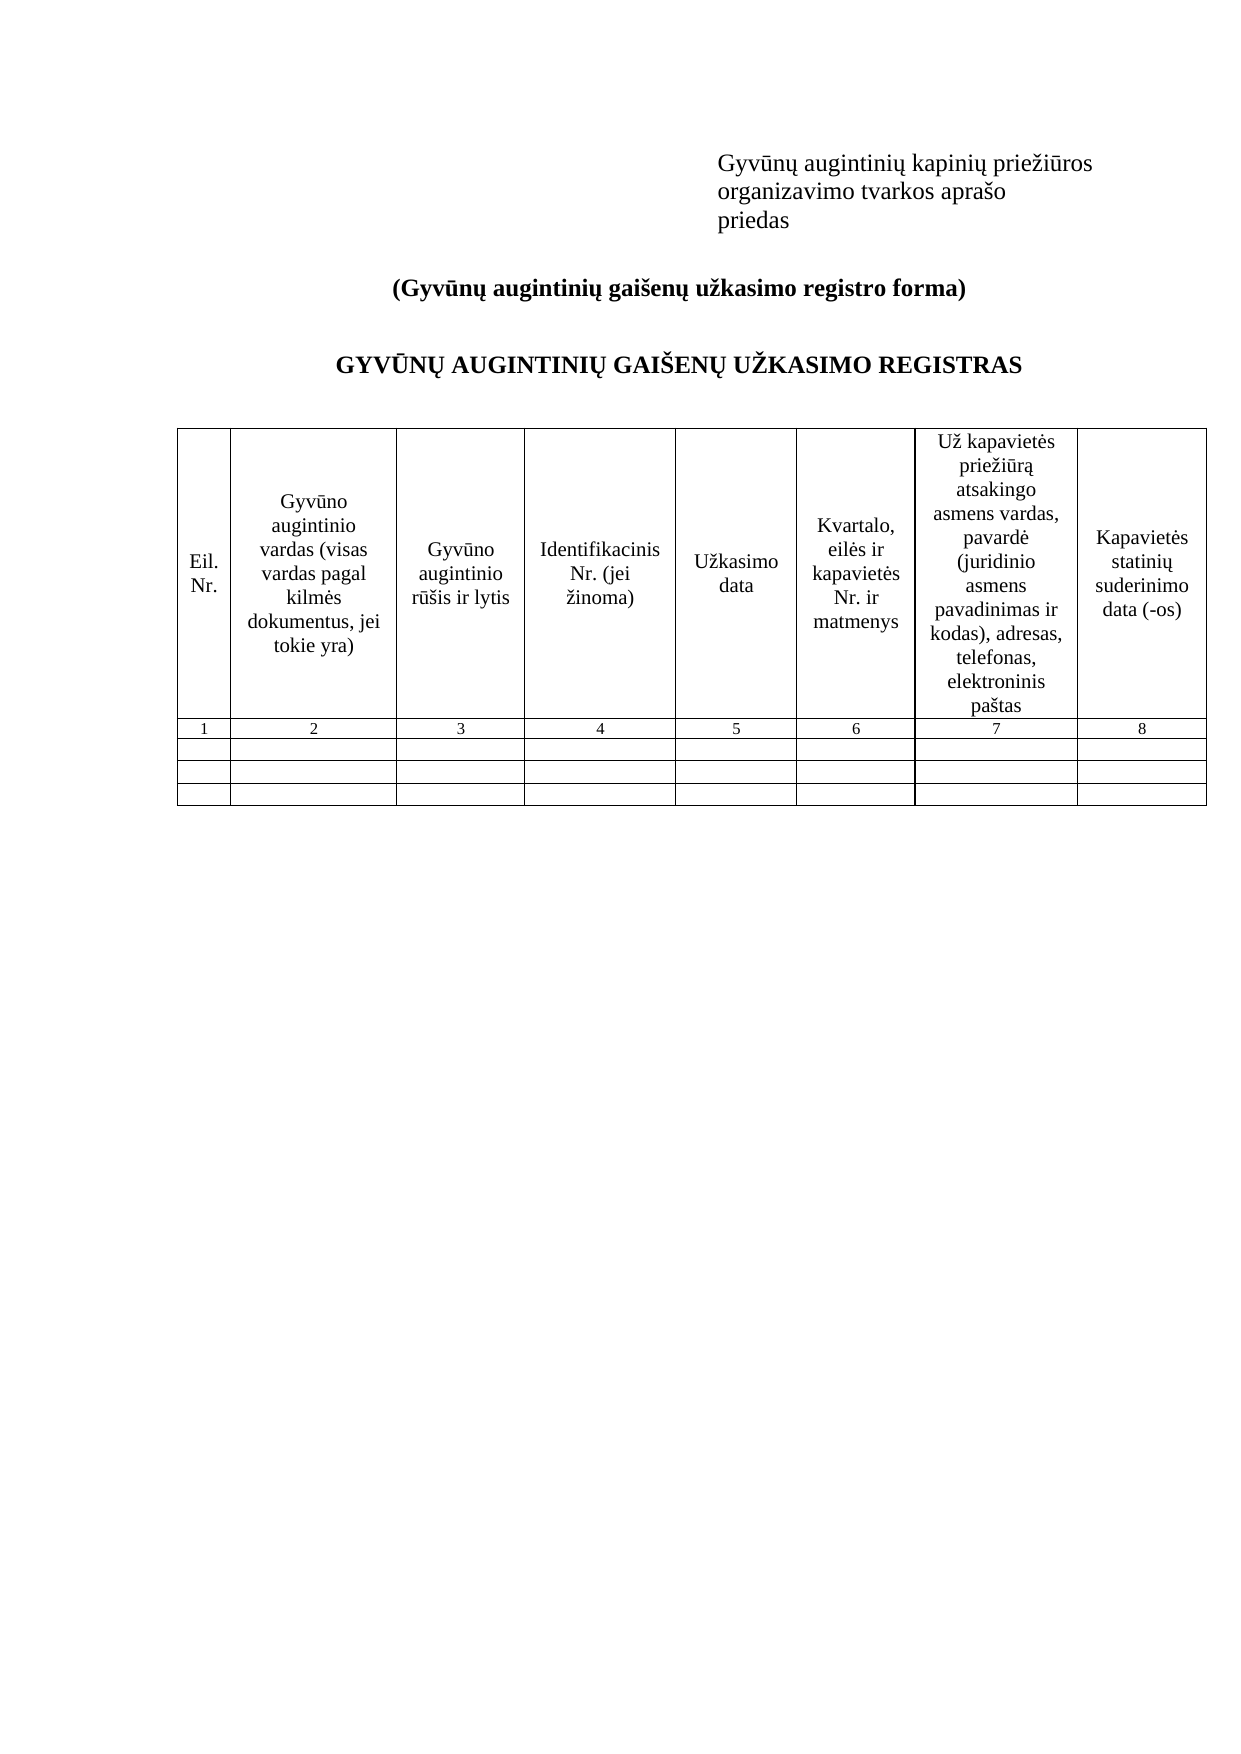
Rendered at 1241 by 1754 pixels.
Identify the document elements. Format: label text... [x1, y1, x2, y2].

table_header Už kapavietės priežiūrą atsakingo asmens vardas, pavardė (juridinio asmens pavadinimas ir kodas), adresas, telefonas, elektroninis paštas [916, 429, 1077, 717]
table_header Užkasimo data [676, 429, 796, 717]
table_cell 1 [178, 719, 230, 738]
table_cell [525, 784, 675, 805]
text organizavimo tvarkos aprašo [717, 176, 1181, 205]
table_header Gyvūno augintinio vardas (visas vardas pagal kilmės dokumentus, jei tokie yra) [231, 429, 396, 717]
table_cell [916, 761, 1077, 783]
table_cell [916, 739, 1077, 760]
table_cell [525, 739, 675, 760]
table_cell 2 [231, 719, 396, 738]
table_cell [178, 739, 230, 760]
table_cell [676, 739, 796, 760]
table_cell [1078, 761, 1206, 783]
table_cell [676, 761, 796, 783]
table_cell [231, 761, 396, 783]
table_cell [178, 761, 230, 783]
table_cell 5 [676, 719, 796, 738]
table_cell [397, 784, 524, 805]
table_cell [525, 761, 675, 783]
table_cell [1078, 739, 1206, 760]
text Gyvūnų augintinių kapinių priežiūros [717, 148, 1181, 176]
table_cell [676, 784, 796, 805]
table_header Kapavietės statinių suderinimo data (-os) [1078, 429, 1206, 717]
table_cell [178, 784, 230, 805]
table_header Eil. Nr. [178, 429, 230, 717]
table_cell [397, 761, 524, 783]
table_cell 7 [916, 719, 1077, 738]
table_header Kvartalo, eilės ir kapavietės Nr. ir matmenys [797, 429, 914, 717]
table_cell 3 [397, 719, 524, 738]
table_cell [231, 739, 396, 760]
table_header Identifikacinis Nr. (jei žinoma) [525, 429, 675, 717]
table_cell [916, 784, 1077, 805]
table_cell [231, 784, 396, 805]
table_cell [397, 739, 524, 760]
table_cell [1078, 784, 1206, 805]
table_cell 8 [1078, 719, 1206, 738]
table_cell 4 [525, 719, 675, 738]
table_cell [797, 739, 914, 760]
table_header Gyvūno augintinio rūšis ir lytis [397, 429, 524, 717]
text GYVŪNŲ AUGINTINIŲ GAIŠENŲ UŽKASIMO REGISTRAS [177, 350, 1181, 379]
table_cell 6 [797, 719, 914, 738]
table_cell [797, 761, 914, 783]
text (Gyvūnų augintinių gaišenų užkasimo registro forma) [177, 273, 1181, 301]
table_cell [797, 784, 914, 805]
text priedas [717, 205, 1181, 234]
